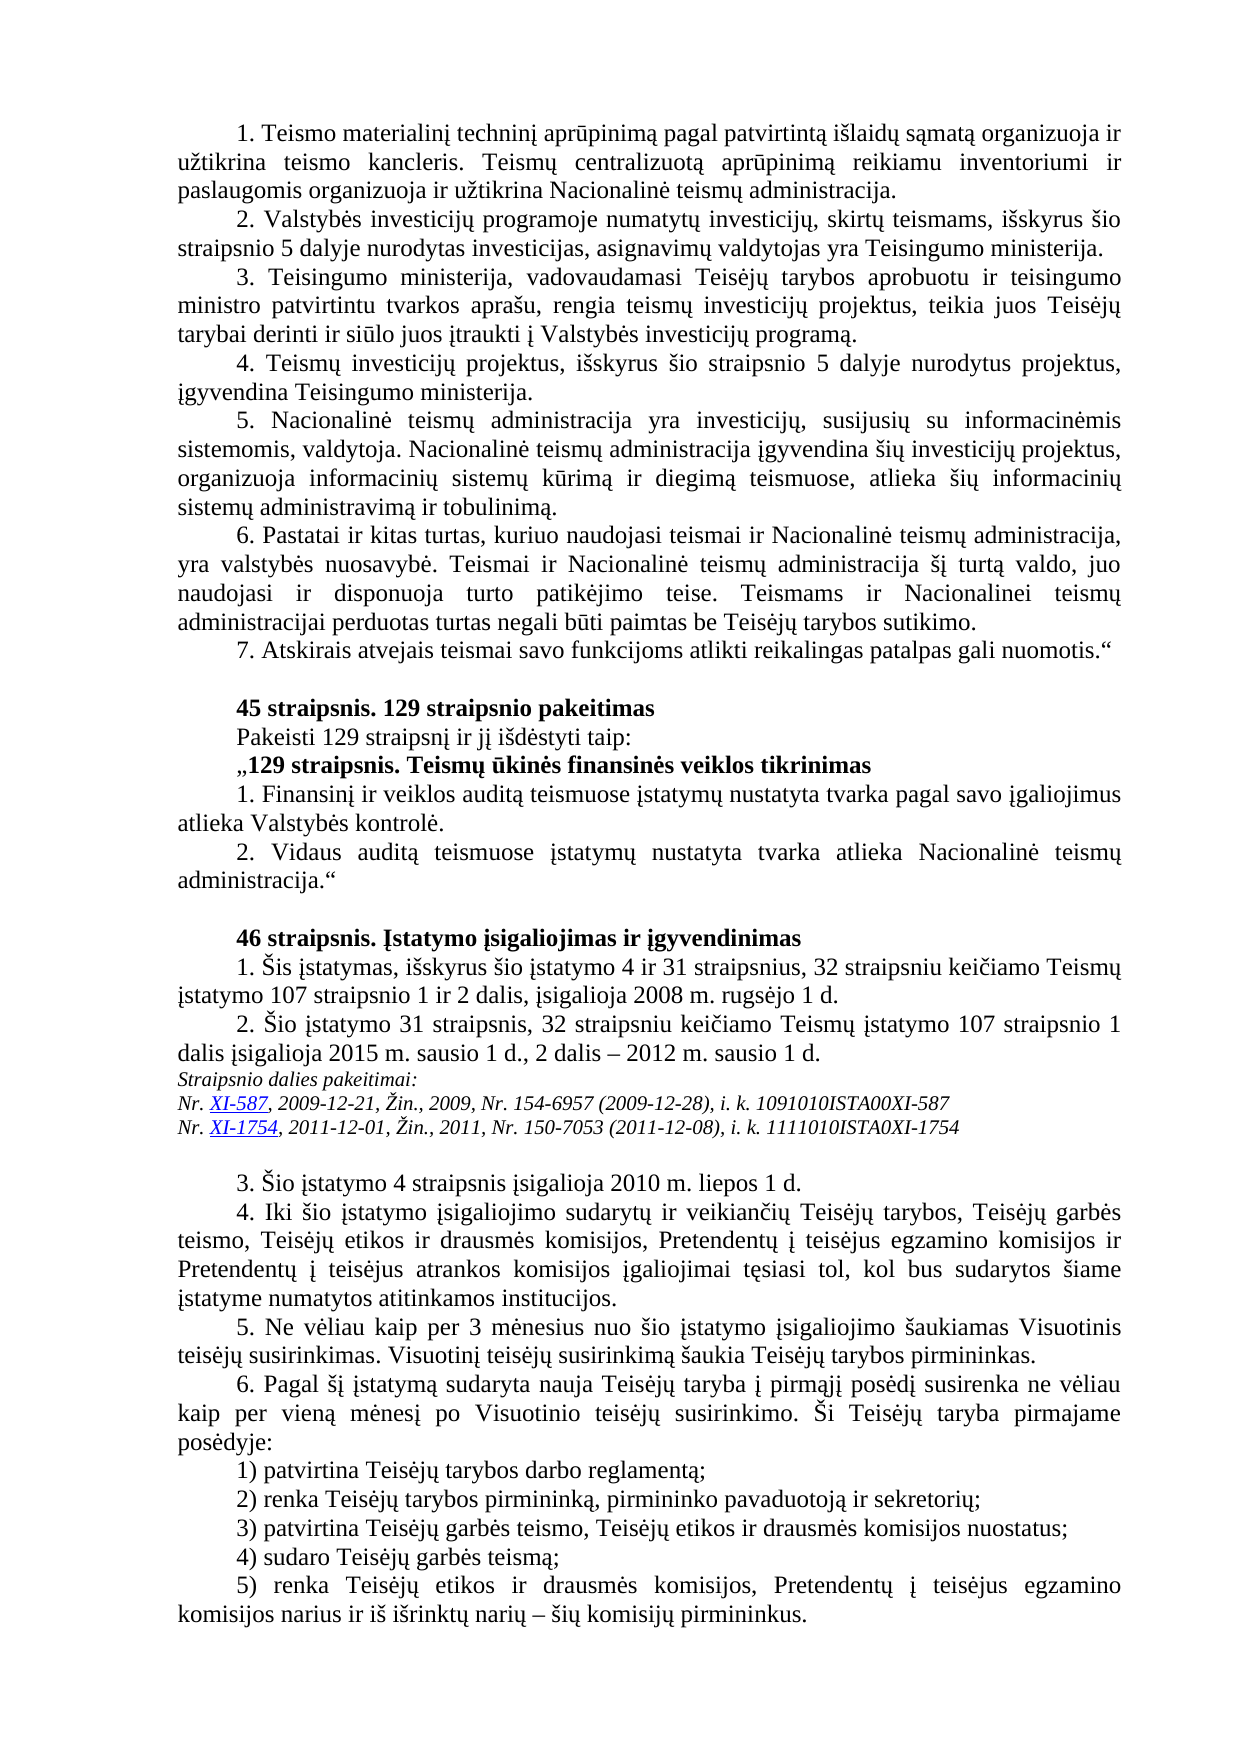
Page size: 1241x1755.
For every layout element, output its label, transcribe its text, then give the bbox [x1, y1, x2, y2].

text 5. Ne vėliau kaip per 3 mėnesius nuo šio įstatymo įsigaliojimo šaukiamas Visuotinis teisėjų susirinkimas. Visuotinį teisėjų susirinkimą šaukia Teisėjų tarybos pirmininkas. [177, 1312, 1122, 1369]
text 46 straipsnis. Įstatymo įsigaliojimas ir įgyvendinimas [177, 923, 1122, 952]
text Nr. XI-1754, 2011-12-01, Žin., 2011, Nr. 150-7053 (2011-12-08), i. k. 1111010ISTA0XI-1754 [177, 1115, 1122, 1139]
text 5. Nacionalinė teismų administracija yra investicijų, susijusių su informacinėmis sistemomis, valdytoja. Nacionalinė teismų administracija įgyvendina šių investicijų projektus, organizuoja informacinių sistemų kūrimą ir diegimą teismuose, atlieka šių informacinių sistemų administravimą ir tobulinimą. [177, 406, 1122, 521]
text Nr. XI-587, 2009-12-21, Žin., 2009, Nr. 154-6957 (2009-12-28), i. k. 1091010ISTA00XI-587 [177, 1091, 1122, 1115]
text 1. Šis įstatymas, išskyrus šio įstatymo 4 ir 31 straipsnius, 32 straipsniu keičiamo Teismų įstatymo 107 straipsnio 1 ir 2 dalis, įsigalioja 2008 m. rugsėjo 1 d. [177, 952, 1122, 1009]
text 1. Finansinį ir veiklos auditą teismuose įstatymų nustatyta tvarka pagal savo įgaliojimus atlieka Valstybės kontrolė. [177, 779, 1122, 837]
text 45 straipsnis. 129 straipsnio pakeitimas [177, 693, 1122, 722]
text 2. Vidaus auditą teismuose įstatymų nustatyta tvarka atlieka Nacionalinė teismų administracija.“ [177, 837, 1122, 894]
text 2. Šio įstatymo 31 straipsnis, 32 straipsniu keičiamo Teismų įstatymo 107 straipsnio 1 dalis įsigalioja 2015 m. sausio 1 d., 2 dalis – 2012 m. sausio 1 d. [177, 1009, 1122, 1067]
text Straipsnio dalies pakeitimai: [177, 1067, 1122, 1091]
text 6. Pastatai ir kitas turtas, kuriuo naudojasi teismai ir Nacionalinė teismų administracija, yra valstybės nuosavybė. Teismai ir Nacionalinė teismų administracija šį turtą valdo, juo naudojasi ir disponuoja turto patikėjimo teise. Teismams ir Nacionalinei teismų administracijai perduotas turtas negali būti paimtas be Teisėjų tarybos sutikimo. [177, 521, 1122, 636]
text 7. Atskirais atvejais teismai savo funkcijoms atlikti reikalingas patalpas gali nuomotis.“ [177, 636, 1122, 664]
text 1) patvirtina Teisėjų tarybos darbo reglamentą; [177, 1455, 1122, 1484]
text „129 straipsnis. Teismų ūkinės finansinės veiklos tikrinimas [177, 751, 1122, 779]
text 6. Pagal šį įstatymą sudaryta nauja Teisėjų taryba į pirmąjį posėdį susirenka ne vėliau kaip per vieną mėnesį po Visuotinio teisėjų susirinkimo. Ši Teisėjų taryba pirmajame posėdyje: [177, 1369, 1122, 1455]
text 5) renka Teisėjų etikos ir drausmės komisijos, Pretendentų į teisėjus egzamino komisijos narius ir iš išrinktų narių – šių komisijų pirmininkus. [177, 1570, 1122, 1628]
text 1. Teismo materialinį techninį aprūpinimą pagal patvirtintą išlaidų sąmatą organizuoja ir užtikrina teismo kancleris. Teismų centralizuotą aprūpinimą reikiamu inventoriumi ir paslaugomis organizuoja ir užtikrina Nacionalinė teismų administracija. [177, 118, 1122, 204]
text 4. Iki šio įstatymo įsigaliojimo sudarytų ir veikiančių Teisėjų tarybos, Teisėjų garbės teismo, Teisėjų etikos ir drausmės komisijos, Pretendentų į teisėjus egzamino komisijos ir Pretendentų į teisėjus atrankos komisijos įgaliojimai tęsiasi tol, kol bus sudarytos šiame įstatyme numatytos atitinkamos institucijos. [177, 1197, 1122, 1312]
text 4) sudaro Teisėjų garbės teismą; [177, 1542, 1122, 1570]
text 3. Teisingumo ministerija, vadovaudamasi Teisėjų tarybos aprobuotu ir teisingumo ministro patvirtintu tvarkos aprašu, rengia teismų investicijų projektus, teikia juos Teisėjų tarybai derinti ir siūlo juos įtraukti į Valstybės investicijų programą. [177, 262, 1122, 348]
text 3) patvirtina Teisėjų garbės teismo, Teisėjų etikos ir drausmės komisijos nuostatus; [177, 1513, 1122, 1542]
text 4. Teismų investicijų projektus, išskyrus šio straipsnio 5 dalyje nurodytus projektus, įgyvendina Teisingumo ministerija. [177, 348, 1122, 406]
text Pakeisti 129 straipsnį ir jį išdėstyti taip: [177, 722, 1122, 751]
text 2. Valstybės investicijų programoje numatytų investicijų, skirtų teismams, išskyrus šio straipsnio 5 dalyje nurodytas investicijas, asignavimų valdytojas yra Teisingumo ministerija. [177, 204, 1122, 262]
text 2) renka Teisėjų tarybos pirmininką, pirmininko pavaduotoją ir sekretorių; [177, 1484, 1122, 1513]
text 3. Šio įstatymo 4 straipsnis įsigalioja 2010 m. liepos 1 d. [177, 1168, 1122, 1197]
